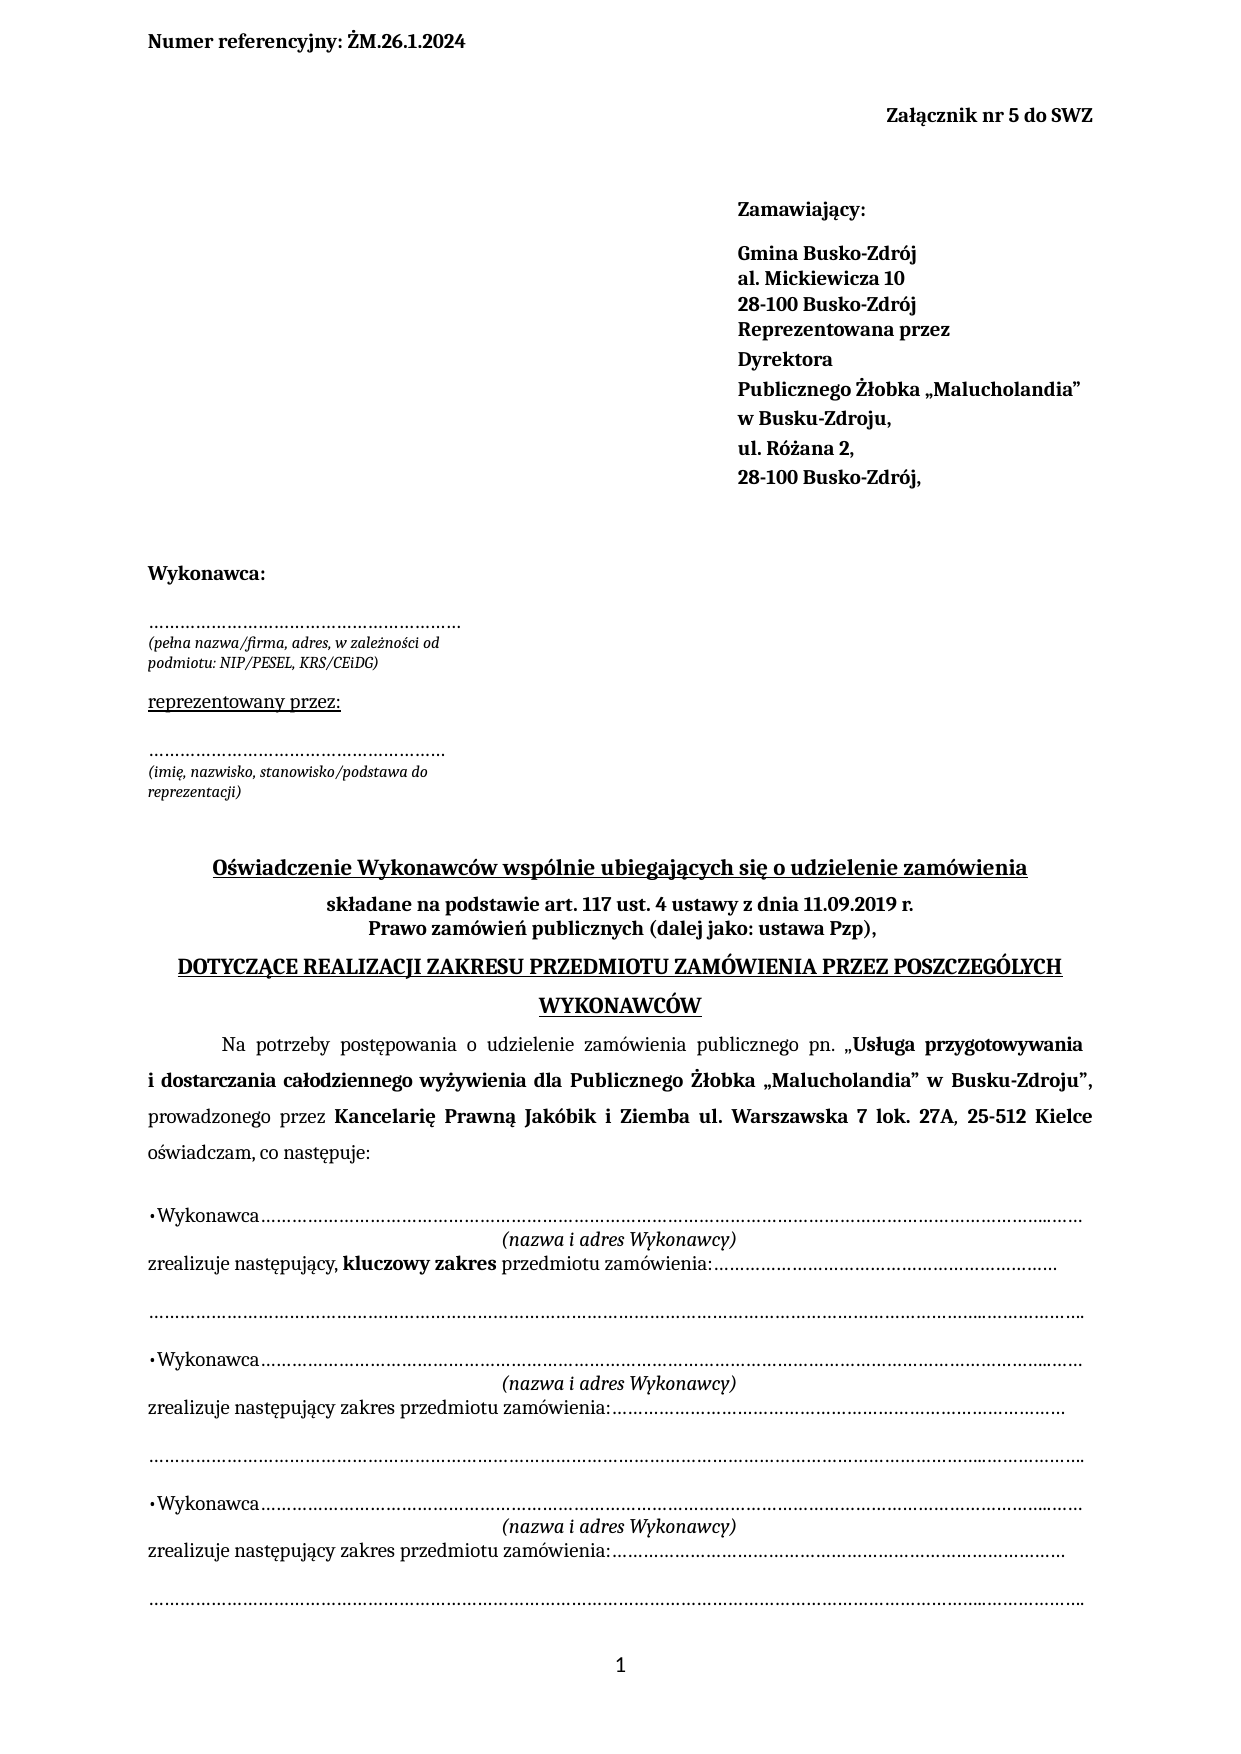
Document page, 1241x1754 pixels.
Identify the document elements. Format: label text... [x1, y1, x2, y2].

text (nazwa i adres Wykonawcy) [148, 1228, 1093, 1252]
text reprezentowany przez: [148, 690, 1093, 714]
text (imię, nazwisko, stanowisko/podstawa do reprezentacji) [148, 762, 472, 801]
text Oświadczenie Wykonawców wspólnie ubiegających się o udzielenie zamówienia [148, 854, 1093, 881]
text składane na podstawie art. 117 ust. 4 ustawy z dnia 11.09.2019 r. [148, 893, 1093, 917]
text Na potrzeby postępowania o udzielenie zamówienia publicznego pn. „Usługa przygotowywania i dostarczania całodziennego wyżywienia dla Publicznego Żłobka „Malucholandia” w Busku-Zdroju”, prowadzonego przez Kancelarię Prawną Jakóbik i Ziemba ul. Warszawska 7 lok. 27A, 25-512 Kielce oświadczam, co następuje: [148, 1032, 1093, 1164]
text Prawo zamówień publicznych (dalej jako: ustawa Pzp), [148, 917, 1093, 941]
text Zamawiający: [148, 198, 1093, 222]
text …………………………………………………… [148, 609, 472, 633]
text Załącznik nr 5 do SWZ [694, 103, 1093, 127]
text zrealizuje następujący zakres przedmiotu zamówienia:…………………………………………………………………………… [148, 1395, 1093, 1419]
text ……………………………………………………………………………………………………………………………………………..………………. [148, 1299, 1093, 1323]
text ………………………………………………… [148, 738, 472, 762]
text (pełna nazwa/firma, adres, w zależności od podmiotu: NIP/PESEL, KRS/CEiDG) [148, 633, 472, 673]
text •Wykonawca……………………………………………………………………………………………………………………………………..…… [148, 1491, 1093, 1515]
text zrealizuje następujący zakres przedmiotu zamówienia:…………………………………………………………………………… [148, 1539, 1093, 1563]
text ……………………………………………………………………………………………………………………………………………..………………. [148, 1443, 1093, 1467]
text Dyrektora Publicznego Żłobka „Malucholandia” w Busku-Zdroju, ul. Różana 2, 28-100 Busko-Zdrój, [148, 342, 1093, 490]
text ……………………………………………………………………………………………………………………………………………..………………. [148, 1587, 1093, 1611]
text (nazwa i adres Wykonawcy) [148, 1515, 1093, 1539]
text (nazwa i adres Wykonawcy) [148, 1371, 1093, 1395]
text zrealizuje następujący, kluczowy zakres przedmiotu zamówienia:………………………………………………………… [148, 1252, 1093, 1276]
text DOTYCZĄCE REALIZACJI ZAKRESU PRZEDMIOTU ZAMÓWIENIA PRZEZ POSZCZEGÓLYCH WYKONAWCÓW [148, 953, 1093, 1019]
text 28-100 Busko-Zdrój Reprezentowana przez [738, 292, 1093, 341]
text •Wykonawca……………………………………………………………………………………………………………………………………..…… [148, 1347, 1093, 1371]
text Wykonawca: [148, 561, 1093, 585]
text Gmina Busko-Zdrój al. Mickiewicza 10 [148, 242, 1093, 291]
text •Wykonawca……………………………………………………………………………………………………………………………………..…… [148, 1204, 1093, 1228]
